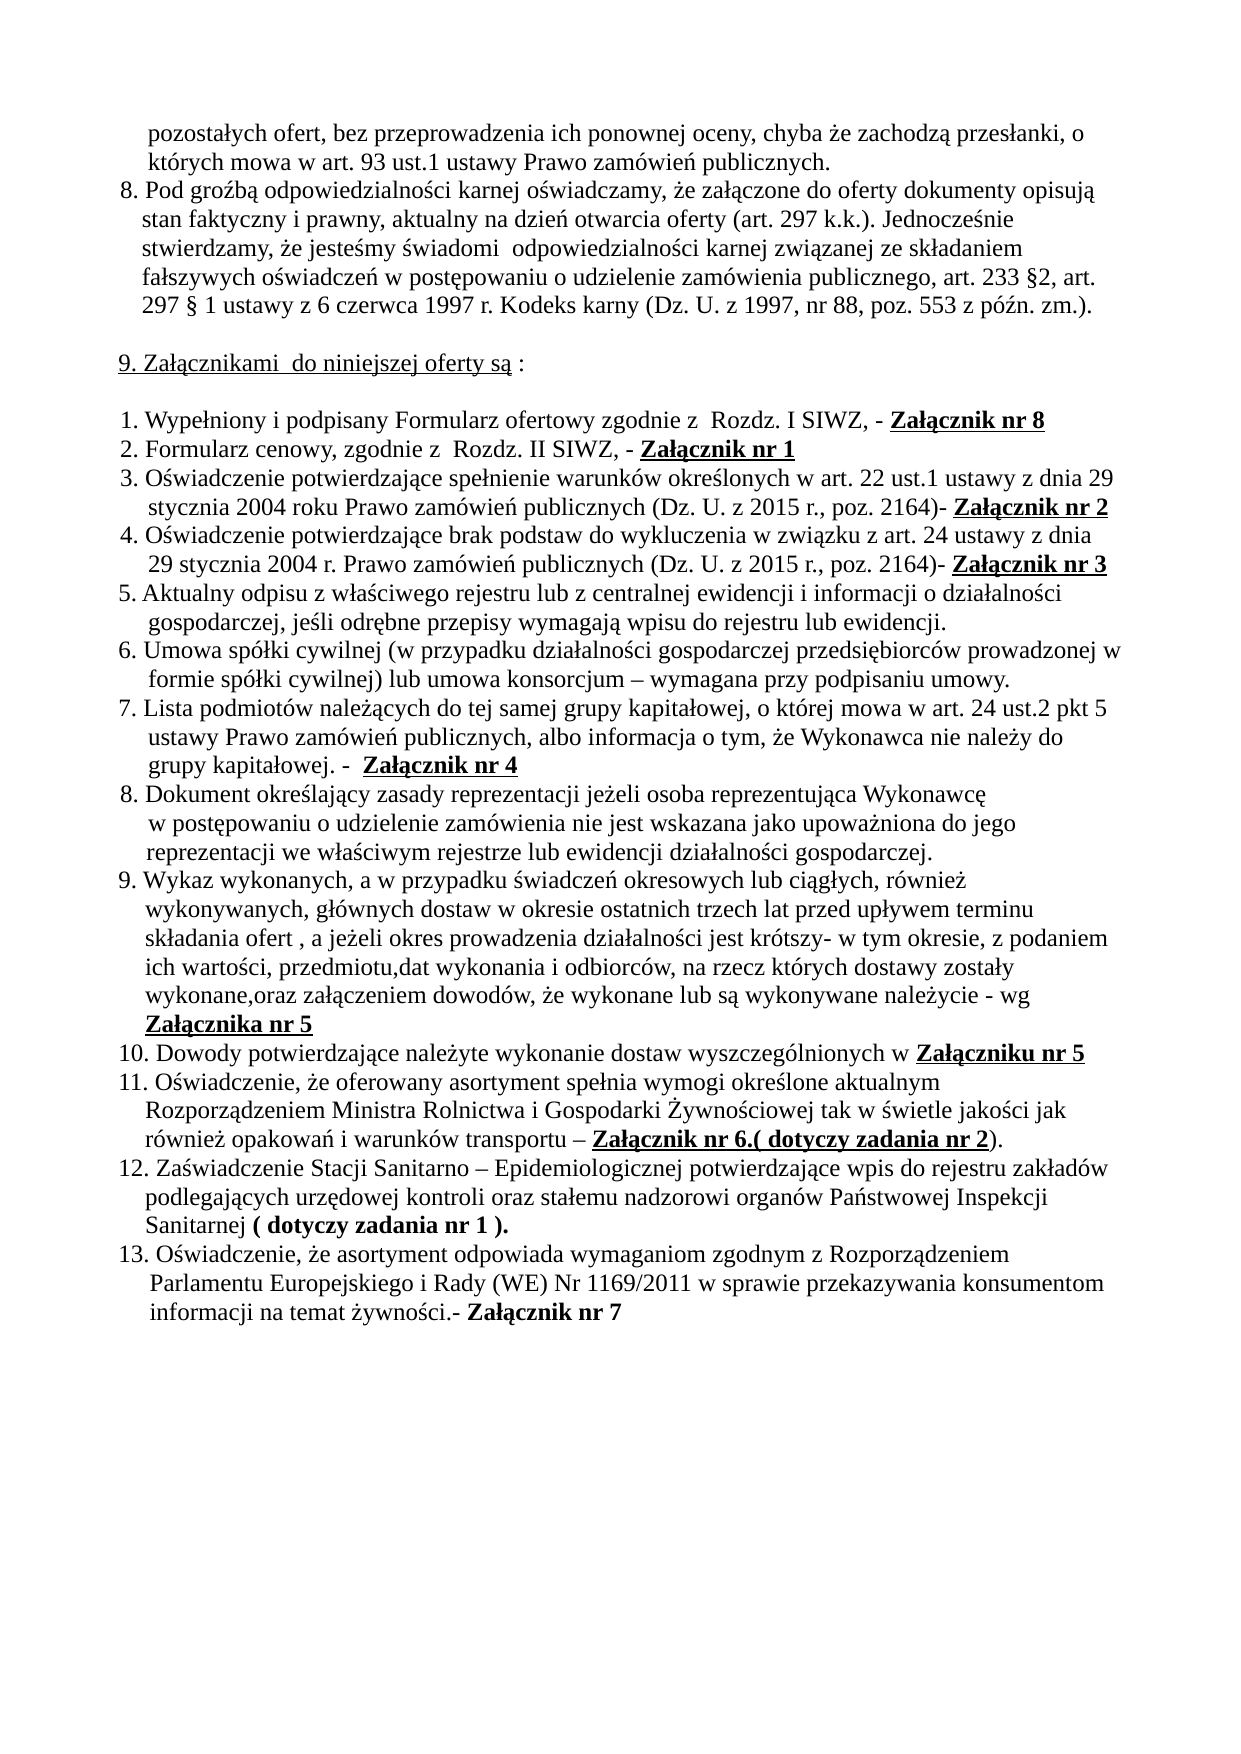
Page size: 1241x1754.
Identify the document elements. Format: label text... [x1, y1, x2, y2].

text pozostałych ofert, bez przeprowadzenia ich ponownej oceny, chyba że zachodzą przesłanki, o których mowa w art. 93 ust.1 ustawy Prawo zamówień publicznych. [118, 118, 1122, 176]
text 9. Wykaz wykonanych, a w przypadku świadczeń okresowych lub ciągłych, również wykonywanych, głównych dostaw w okresie ostatnich trzech lat przed upływem terminu składania ofert , a jeżeli okres prowadzenia działalności jest krótszy- w tym okresie, z podaniem ich wartości, przedmiotu,dat wykonania i odbiorców, na rzecz których dostawy zostały wykonane,oraz załączeniem dowodów, że wykonane lub są wykonywane należycie - wg Załącznika nr 5 [118, 866, 1122, 1038]
text w postępowaniu o udzielenie zamówienia nie jest wskazana jako upoważniona do jego reprezentacji we właściwym rejestrze lub ewidencji działalności gospodarczej. [146, 808, 1122, 866]
text 2. Formularz cenowy, zgodnie z Rozdz. II SIWZ, - Załącznik nr 1 [120, 434, 1122, 463]
text 12. Zaświadczenie Stacji Sanitarno – Epidemiologicznej potwierdzające wpis do rejestru zakładów podlegających urzędowej kontroli oraz stałemu nadzorowi organów Państwowej Inspekcji Sanitarnej ( dotyczy zadania nr 1 ). [118, 1153, 1122, 1239]
text 13. Oświadczenie, że asortyment odpowiada wymaganiom zgodnym z Rozporządzeniem Parlamentu Europejskiego i Rady (WE) Nr 1169/2011 w sprawie przekazywania konsumentom informacji na temat żywności.- Załącznik nr 7 [118, 1239, 1122, 1326]
text 6. Umowa spółki cywilnej (w przypadku działalności gospodarczej przedsiębiorców prowadzonej w formie spółki cywilnej) lub umowa konsorcjum – wymagana przy podpisaniu umowy. [118, 636, 1122, 693]
text 8. Dokument określający zasady reprezentacji jeżeli osoba reprezentująca Wykonawcę [120, 779, 1122, 808]
text 8. Pod groźbą odpowiedzialności karnej oświadczamy, że załączone do oferty dokumenty opisują stan faktyczny i prawny, aktualny na dzień otwarcia oferty (art. 297 k.k.). Jednocześnie stwierdzamy, że jesteśmy świadomi odpowiedzialności karnej związanej ze składaniem fałszywych oświadczeń w postępowaniu o udzielenie zamówienia publicznego, art. 233 §2, art. 297 § 1 ustawy z 6 czerwca 1997 r. Kodeks karny (Dz. U. z 1997, nr 88, poz. 553 z późn. zm.). [120, 176, 1122, 319]
text 5. Aktualny odpisu z właściwego rejestru lub z centralnej ewidencji i informacji o działalności gospodarczej, jeśli odrębne przepisy wymagają wpisu do rejestru lub ewidencji. [118, 578, 1122, 636]
text 4. Oświadczenie potwierdzające brak podstaw do wykluczenia w związku z art. 24 ustawy z dnia 29 stycznia 2004 r. Prawo zamówień publicznych (Dz. U. z 2015 r., poz. 2164)- Załącznik nr 3 [120, 521, 1122, 578]
text 9. Załącznikami do niniejszej oferty są : [118, 348, 1122, 377]
text 7. Lista podmiotów należących do tej samej grupy kapitałowej, o której mowa w art. 24 ust.2 pkt 5 ustawy Prawo zamówień publicznych, albo informacja o tym, że Wykonawca nie należy do grupy kapitałowej. - Załącznik nr 4 [118, 693, 1122, 779]
text 1. Wypełniony i podpisany Formularz ofertowy zgodnie z Rozdz. I SIWZ, - Załącznik nr 8 [120, 406, 1122, 434]
text 10. Dowody potwierdzające należyte wykonanie dostaw wyszczególnionych w Załączniku nr 5 [118, 1038, 1122, 1067]
text 3. Oświadczenie potwierdzające spełnienie warunków określonych w art. 22 ust.1 ustawy z dnia 29 stycznia 2004 roku Prawo zamówień publicznych (Dz. U. z 2015 r., poz. 2164)- Załącznik nr 2 [120, 463, 1122, 521]
text 11. Oświadczenie, że oferowany asortyment spełnia wymogi określone aktualnym Rozporządzeniem Ministra Rolnictwa i Gospodarki Żywnościowej tak w świetle jakości jak również opakowań i warunków transportu – Załącznik nr 6.( dotyczy zadania nr 2). [118, 1067, 1122, 1153]
